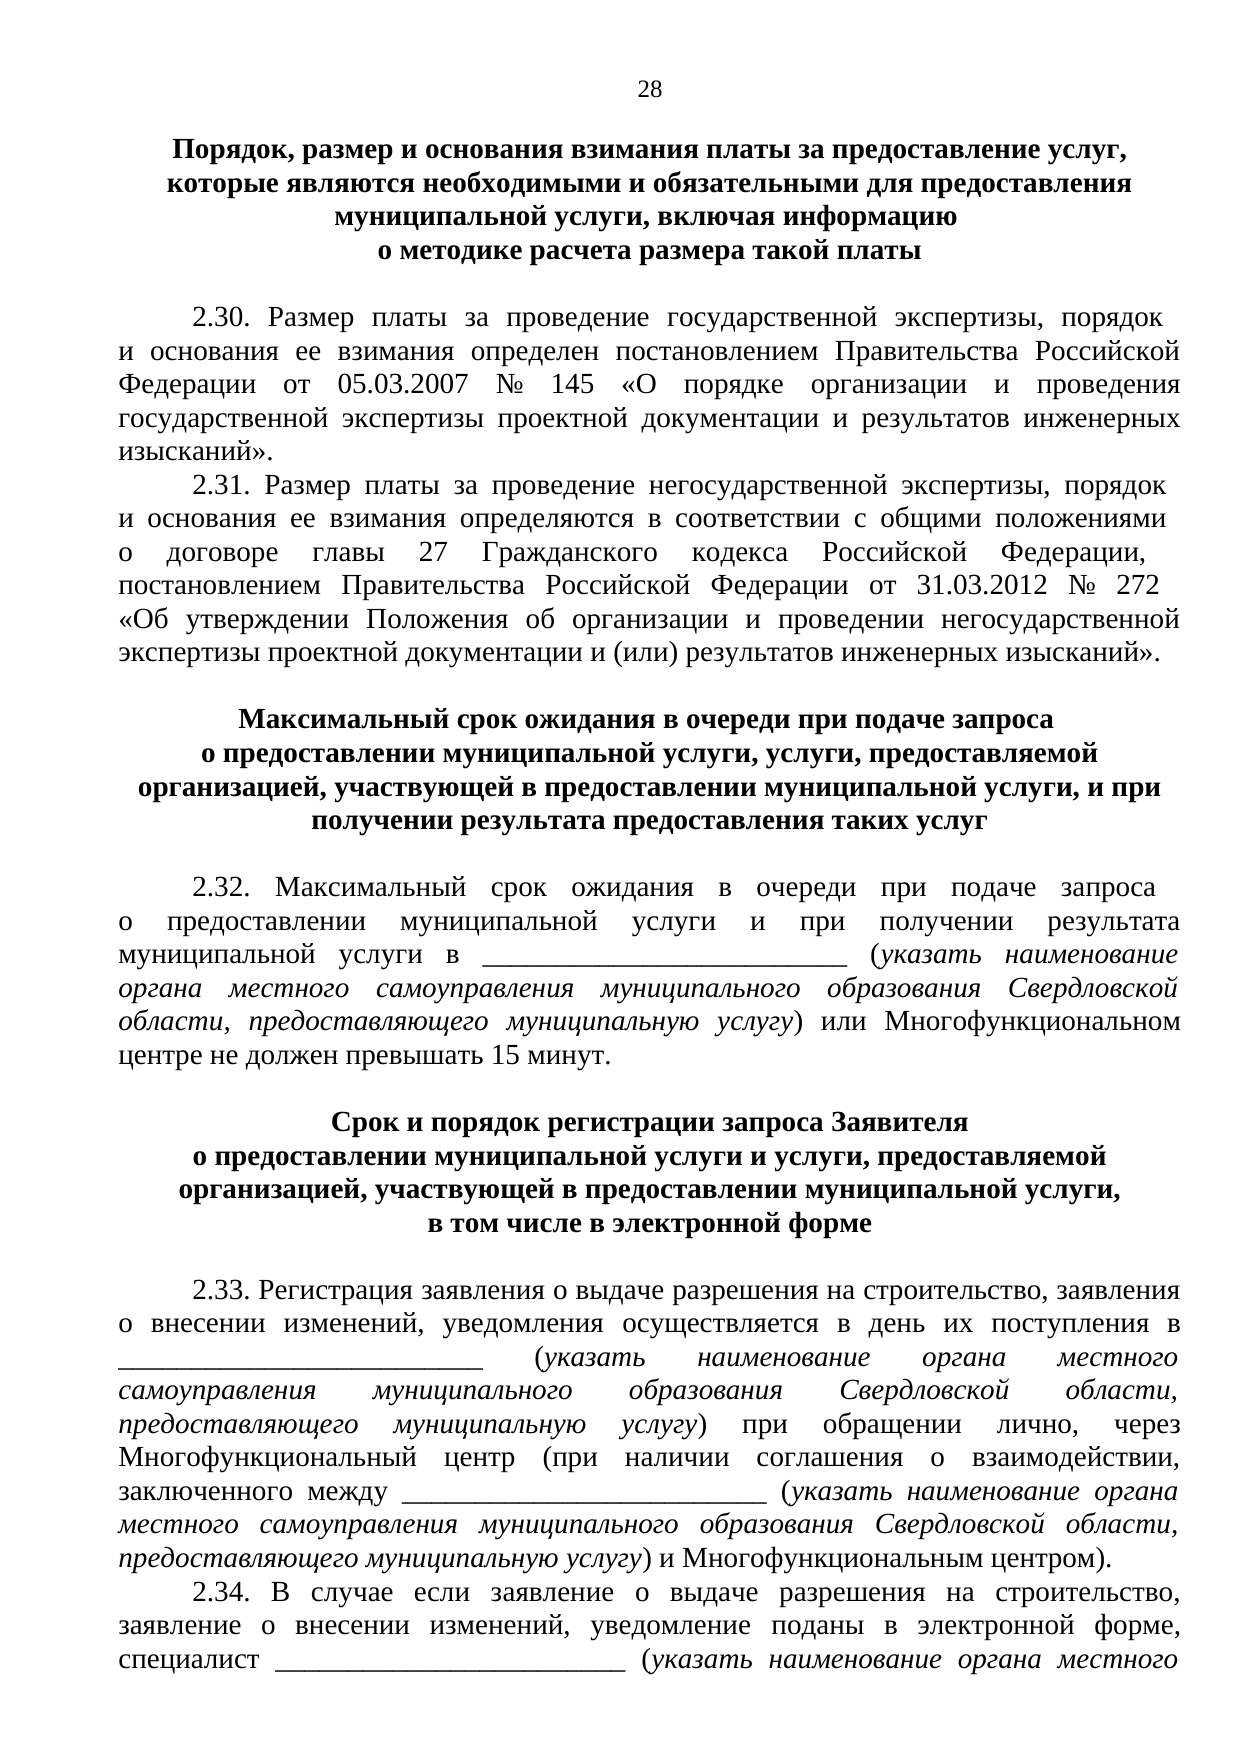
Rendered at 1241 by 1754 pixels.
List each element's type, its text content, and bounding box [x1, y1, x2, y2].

text 2.34. В случае если заявление о выдаче разрешения на строительство, заявление о внесении изменений, уведомление поданы в электронной форме, специалист ________________________ (указать наименование органа местного [118, 1574, 1181, 1674]
text Максимальный срок ожидания в очереди при подаче запроса о предоставлении муниципальной услуги, услуги, предоставляемой организацией, участвующей в предоставлении муниципальной услуги, и при получении результата предоставления таких услуг [118, 702, 1181, 836]
text о предоставлении муниципальной услуги и услуги, предоставляемой организацией, участвующей в предоставлении муниципальной услуги, [118, 1138, 1181, 1205]
text в том числе в электронной форме [118, 1205, 1181, 1238]
text Порядок, размер и основания взимания платы за предоставление услуг, которые являются необходимыми и обязательными для предоставления муниципальной услуги, включая информацию о методике расчета размера такой платы [118, 131, 1181, 266]
text 2.33. Регистрация заявления о выдаче разрешения на строительство, заявления о внесении изменений, уведомления осуществляется в день их поступления в _________________________ (указать наименование органа местного самоуправления муниципального образования Свердловской области, предоставляющего муниципальную услугу) при обращении лично, через Многофункциональный центр (при наличии соглашения о взаимодействии, заключенного между _________________________ (указать наименование органа местного самоуправления муниципального образования Свердловской области, предоставляющего муниципальную услугу) и Многофункциональным центром). [118, 1272, 1181, 1574]
text 2.30. Размер платы за проведение государственной экспертизы, порядок и основания ее взимания определен постановлением Правительства Российской Федерации от 05.03.2007 № 145 «О порядке организации и проведения государственной экспертизы проектной документации и результатов инженерных изысканий». [118, 299, 1181, 467]
text 2.32. Максимальный срок ожидания в очереди при подаче запроса о предоставлении муниципальной услуги и при получении результата муниципальной услуги в _________________________ (указать наименование органа местного самоуправления муниципального образования Свердловской области, предоставляющего муниципальную услугу) или Многофункциональном центре не должен превышать 15 минут. [118, 869, 1181, 1071]
text 2.31. Размер платы за проведение негосударственной экспертизы, порядок и основания ее взимания определяются в соответствии с общими положениями о договоре главы 27 Гражданского кодекса Российской Федерации, постановлением Правительства Российской Федерации от 31.03.2012 № 272 «Об утверждении Положения об организации и проведении негосударственной экспертизы проектной документации и (или) результатов инженерных изысканий». [118, 467, 1181, 668]
text Срок и порядок регистрации запроса Заявителя [118, 1104, 1181, 1138]
